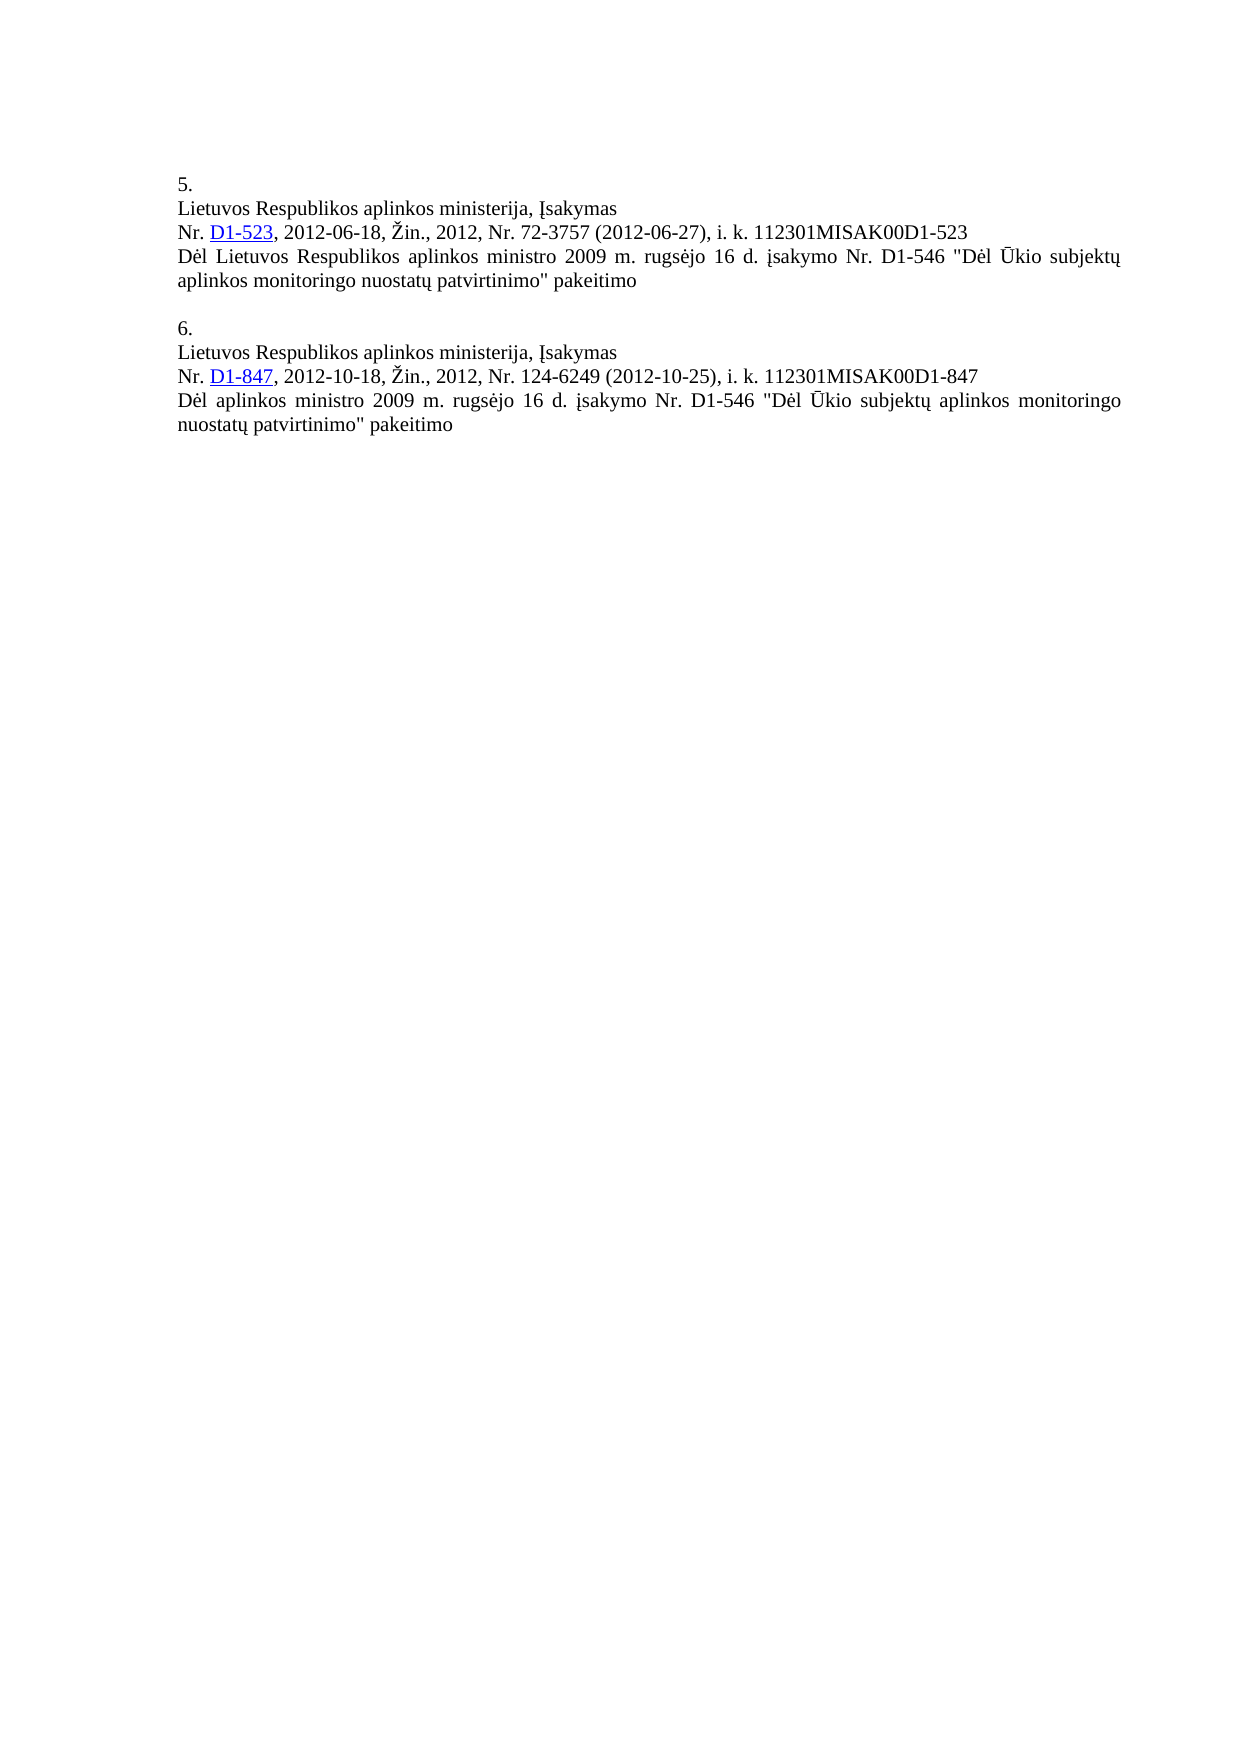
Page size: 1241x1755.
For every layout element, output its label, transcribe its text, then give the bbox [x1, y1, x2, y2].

text Dėl Lietuvos Respublikos aplinkos ministro 2009 m. rugsėjo 16 d. įsakymo Nr. D1-546 "Dėl Ūkio subjektų aplinkos monitoringo nuostatų patvirtinimo" pakeitimo [177, 244, 1122, 292]
text Lietuvos Respublikos aplinkos ministerija, Įsakymas [177, 340, 1122, 364]
text 6. [177, 316, 1122, 340]
text Lietuvos Respublikos aplinkos ministerija, Įsakymas [177, 196, 1122, 220]
text Dėl aplinkos ministro 2009 m. rugsėjo 16 d. įsakymo Nr. D1-546 "Dėl Ūkio subjektų aplinkos monitoringo nuostatų patvirtinimo" pakeitimo [177, 388, 1122, 436]
text Nr. D1-847, 2012-10-18, Žin., 2012, Nr. 124-6249 (2012-10-25), i. k. 112301MISAK00D1-847 [177, 364, 1122, 388]
text 5. [177, 172, 1122, 196]
text Nr. D1-523, 2012-06-18, Žin., 2012, Nr. 72-3757 (2012-06-27), i. k. 112301MISAK00D1-523 [177, 220, 1122, 244]
